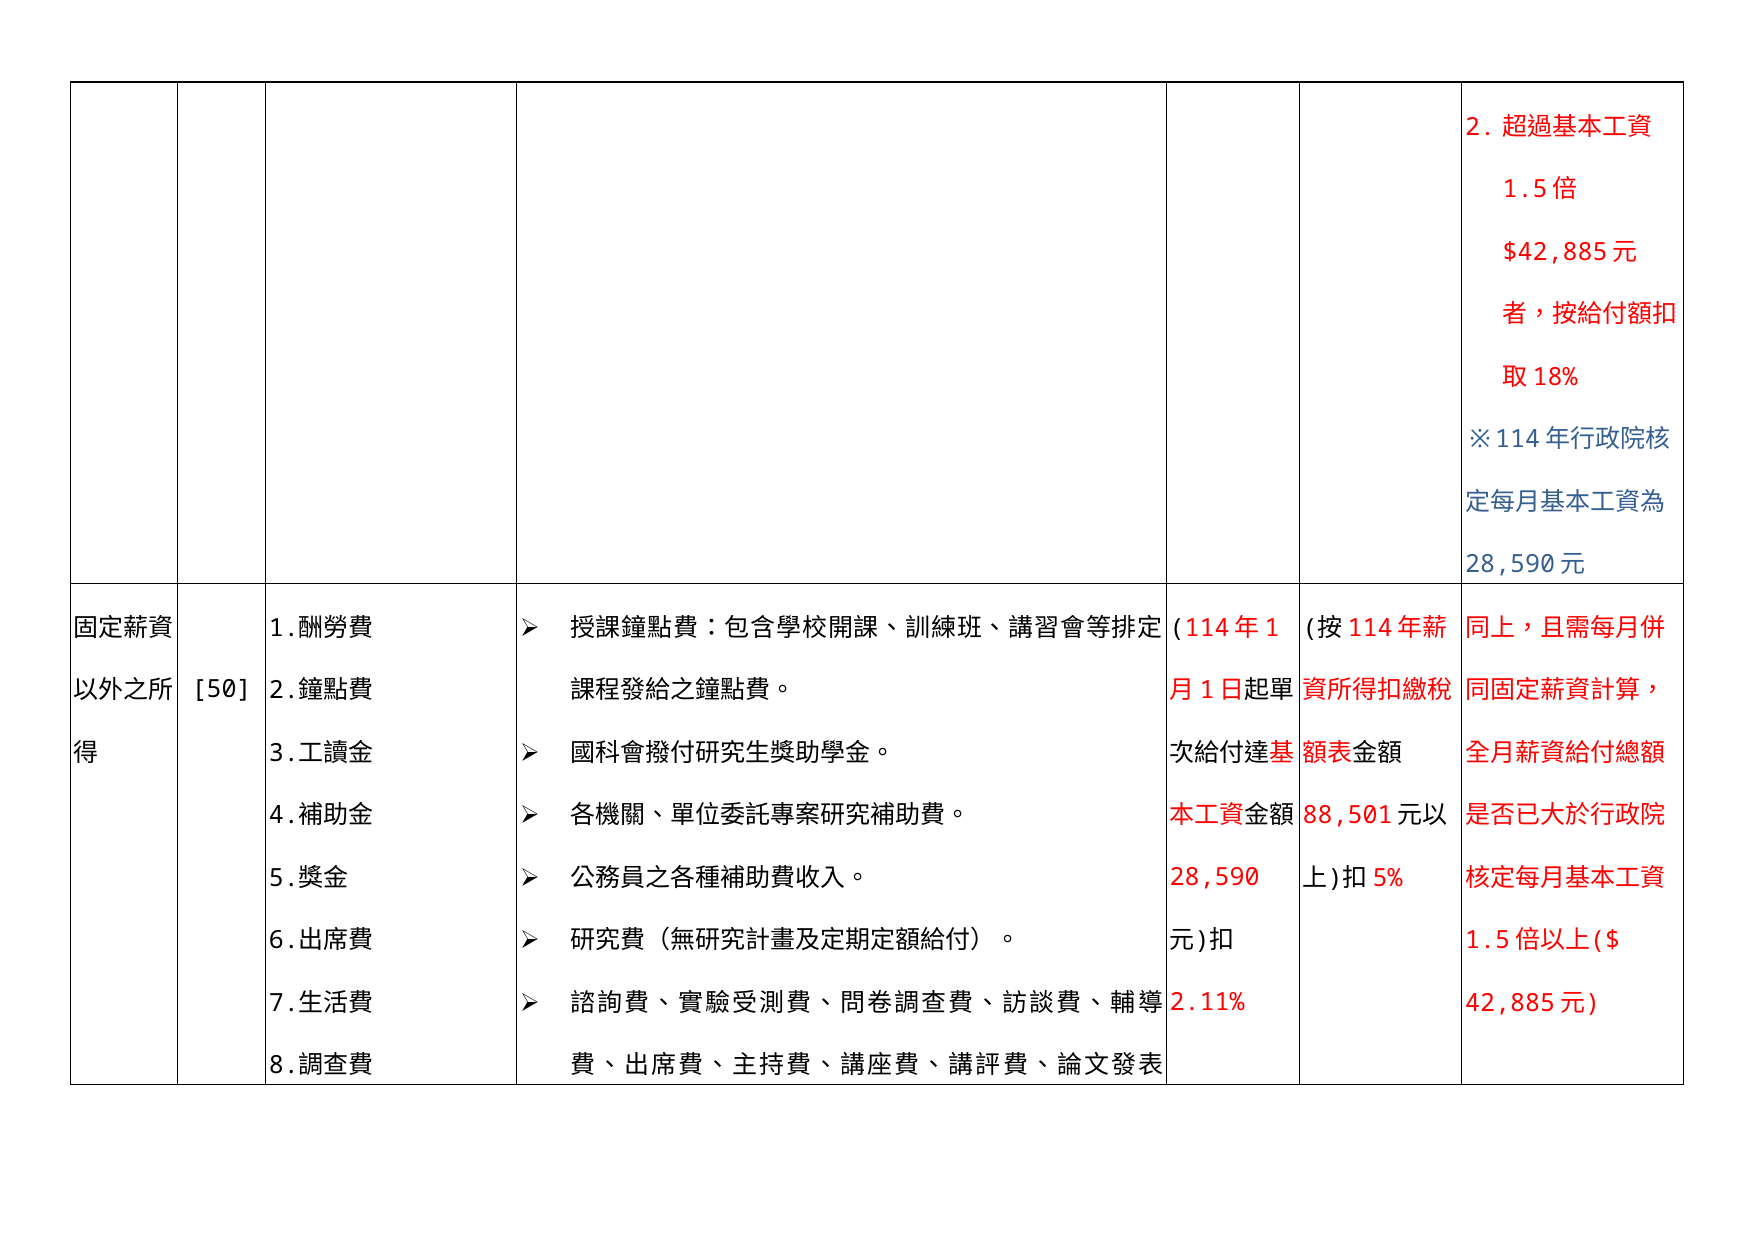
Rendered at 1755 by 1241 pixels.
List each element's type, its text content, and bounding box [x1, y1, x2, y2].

table_cell [1167, 83, 1299, 582]
table_cell 自101年1月1日起，以「全月薪資給付總額」按下列方式扣繳：（不論稅額均須先扣繳） 基本工資1.5倍 $ 42,885元以下者，按給付額扣 取6% 超過基本工資1.5倍$42,885元者，按給付額扣取18% ※114年行政院核定每月基本工資為28,590元 [1462, 83, 1683, 582]
table_cell (114年1月1日起單次給付達基本工資金額28,590元)扣2.11% [1167, 584, 1299, 1083]
table_cell 授課鐘點費：包含學校開課、訓練班、講習會等排定課程發給之鐘點費。 國科會撥付研究生獎助學金。 各機關、單位委託專案研究補助費。 公務員之各種補助費收入。 研究費（無研究計畫及定期定額給付）。 諮詢費、實驗受測費、問卷調查費、訪談費、輔導費、出席費、主持費、講座費、講評費、論文發表費、一般審查費（專案研究報告及著作等審查及兼任教師外審費）、教材編輯費、打字費、資料蒐集費、清潔費、口語翻譯費、論文獎勵、教學著作獎勵費、評審費。 子女教育補助費：不以子女在學成績是否達到特定標準為條件，凡在學子女均按人發給，屬薪資所得＜依據財政部68/02/28台財稅第31254號函＞。 企業人才技能證鑑定監考費。 非固定薪資，升級換敘補發差額、結婚、生育、教育補助費、員工紅利、董監事酬勞等，並非每個月固定有的，應按5％扣繳，如果合併到當月份薪資發放時，亦可查表扣繳。兼職人員之薪資，如顧問車馬費、學校老師至補習班兼課之兼課鐘點費，應按5％扣繳。 給付單位指定題目，而由研究人員進行研究，提供研究報告發給之研究獎助費，或依任職研究期間按月定額給予研究費，均屬為給付單位提供勞務之報酬，屬研究人員之薪資所得，如於專案研究契約中訂明人員及事務費用者，人員費用為各該參與研究之受領人之薪資。 按月定額給付之加班費屬津貼不得免稅，如不論有無加班及加班時數多寡，一律按月定額給付者，屬同條款規定之津貼，應併同薪資所得扣繳稅款，不得適用免稅規定。 發給員工產品作為出勤獎勵，應以時價折算併入薪資扣繳稅款。 佣金：介紹買賣成交機會而取得之酬勞；依顧傭關係代表公司而推展業務，視業績給予之佣金．實質上為工作獎金性質，應屬薪資所得。 公私機關、團體、事業及各級學校，開課或舉辦各項訓練班、講習會，及其他類似性質之活動，聘請授課人員講授課程，所發給之鐘點費，屬薪資所得。該授課人員並不以具備教授（包括副教授、講師、助教等）或教員身分者為限。 [517, 584, 1166, 1083]
table_cell 同上，且需每月併同固定薪資計算，全月薪資給付總額是否已大於行政院核定每月基本工資1.5倍以上($ 42,885元) [1462, 584, 1683, 1083]
table_header [74, 771, 177, 833]
table_cell [71, 83, 177, 582]
table_cell 固定薪資以外之所得 [71, 584, 177, 1083]
table_cell [50] [178, 584, 265, 1083]
table_cell [517, 83, 1166, 582]
table_cell (按114年薪資所得扣繳稅額表金額88,501元以上)扣5% [1300, 584, 1461, 1083]
table_cell 1.酬勞費 2.鐘點費 3.工讀金 4.補助金 5.獎金 6.出席費 7.生活費 8.調查費 9.顧問費 10.助學金 11.即席翻譯人員酬勞-口譯費 12.演講鐘點費(開課及各訓練班、講習會、招生性質活動、照排定課程及固定地點上課) 13.國旅卡休假補助、健康檢查補助、員工生育補助 14.子女教育補助、眷屬喪葬補助等各項補助費 15.引言費、訪問費 16.主持費 17.評審費、、校對費 18.生日禮卷 19.先期技轉金（整筆匯入學校）(廠商提供權利金(授權金)於發明者，其支付之授權金)技轉金(與職務相關性)(V.S. 928Z) [266, 584, 516, 1083]
table_cell [266, 83, 516, 582]
table_cell [1300, 83, 1461, 582]
table_cell [178, 83, 265, 582]
